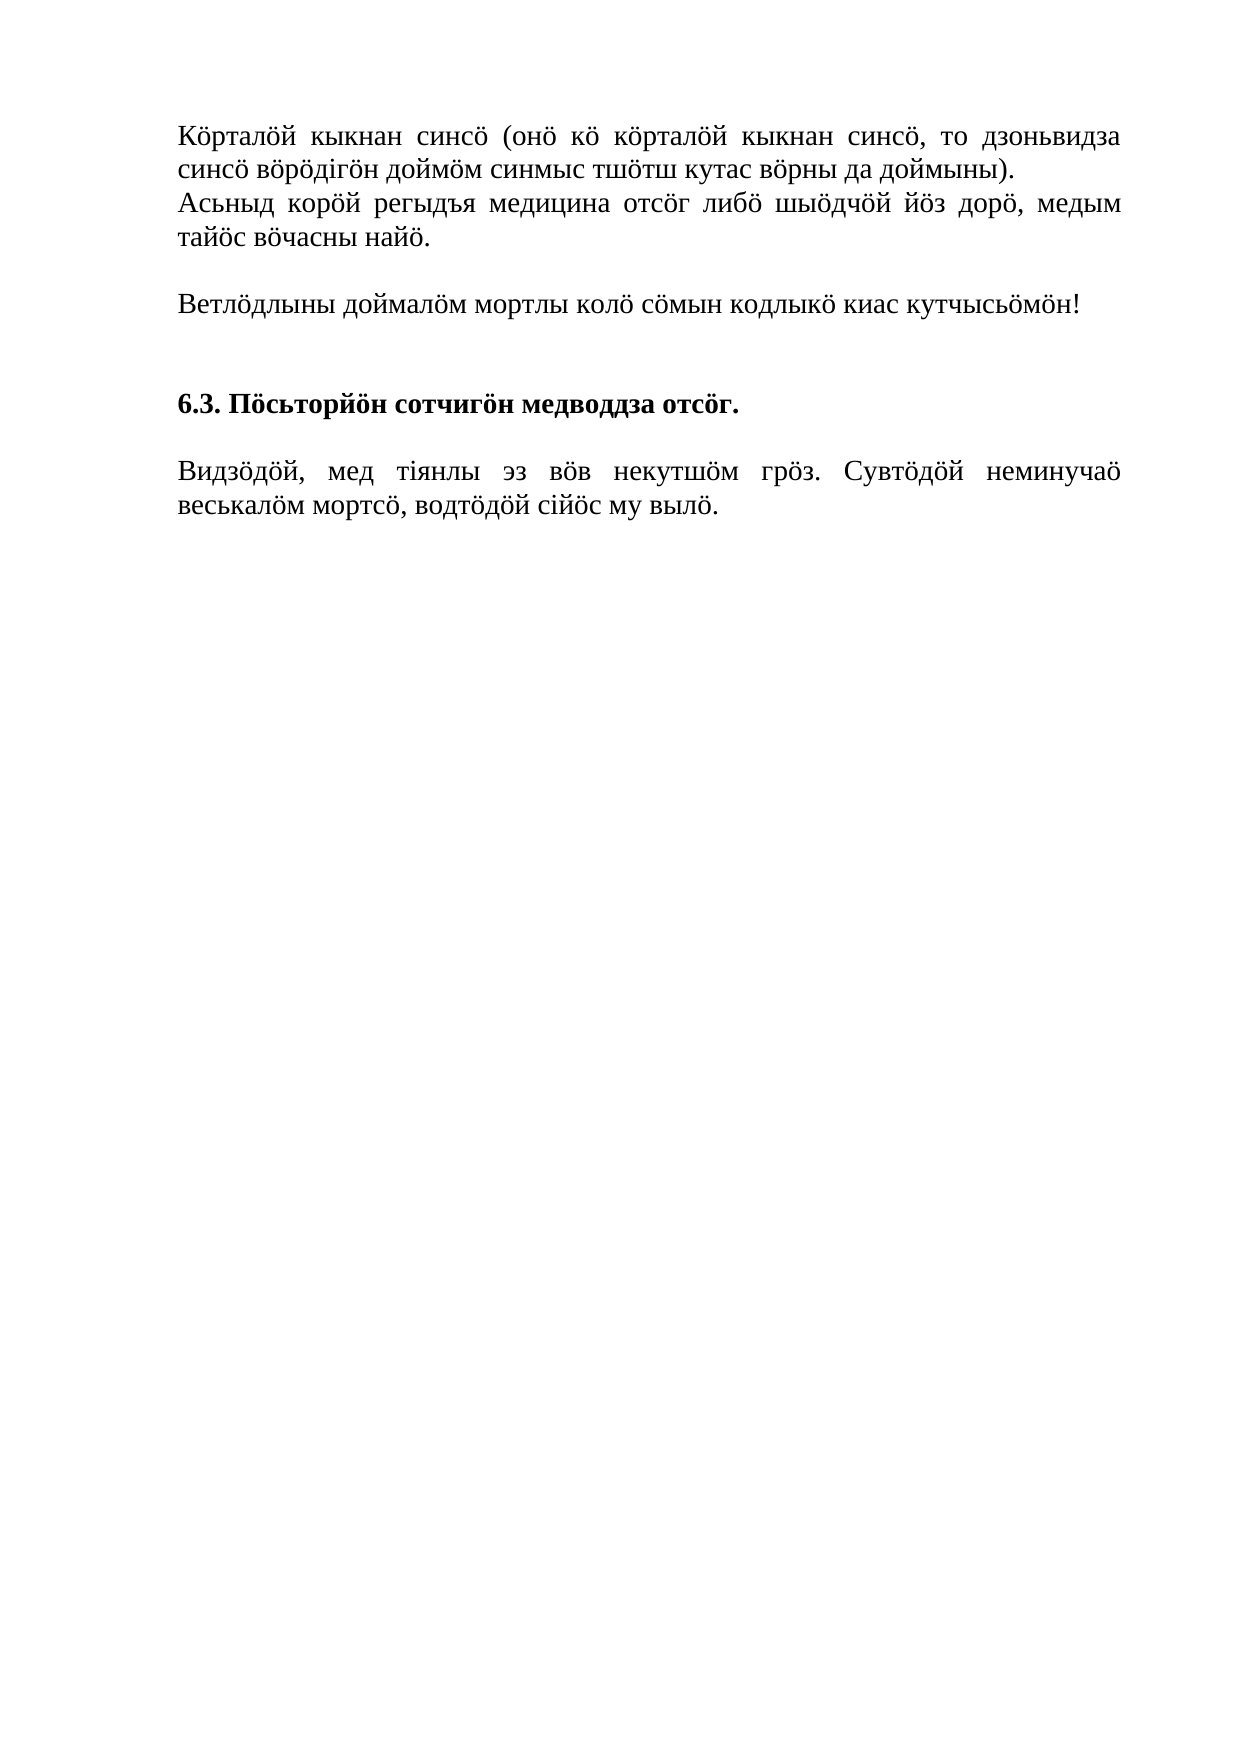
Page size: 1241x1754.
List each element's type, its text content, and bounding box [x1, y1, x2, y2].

text Ветлӧдлыны доймалӧм мортлы колӧ сӧмын кодлыкӧ киас кутчысьӧмӧн! [177, 286, 1122, 319]
text 6.3. Пӧсьторйӧн сотчигӧн медводдза отсӧг. [177, 386, 1122, 420]
text Видзӧдӧй, мед тіянлы эз вӧв некутшӧм грӧз. Сувтӧдӧй неминучаӧ веськалӧм мортсӧ, водтӧдӧй сійӧс му вылӧ. [177, 453, 1122, 521]
text Кӧрталӧй кыкнан синсӧ (онӧ кӧ кӧрталӧй кыкнан синсӧ, то дзоньвидза синсӧ вӧрӧдігӧн доймӧм синмыс тшӧтш кутас вӧрны да доймыны). [177, 118, 1122, 185]
text Асьныд корӧй регыдъя медицина отсӧг либӧ шыӧдчӧй йӧз дорӧ, медым тайӧс вӧчасны найӧ. [177, 185, 1122, 252]
